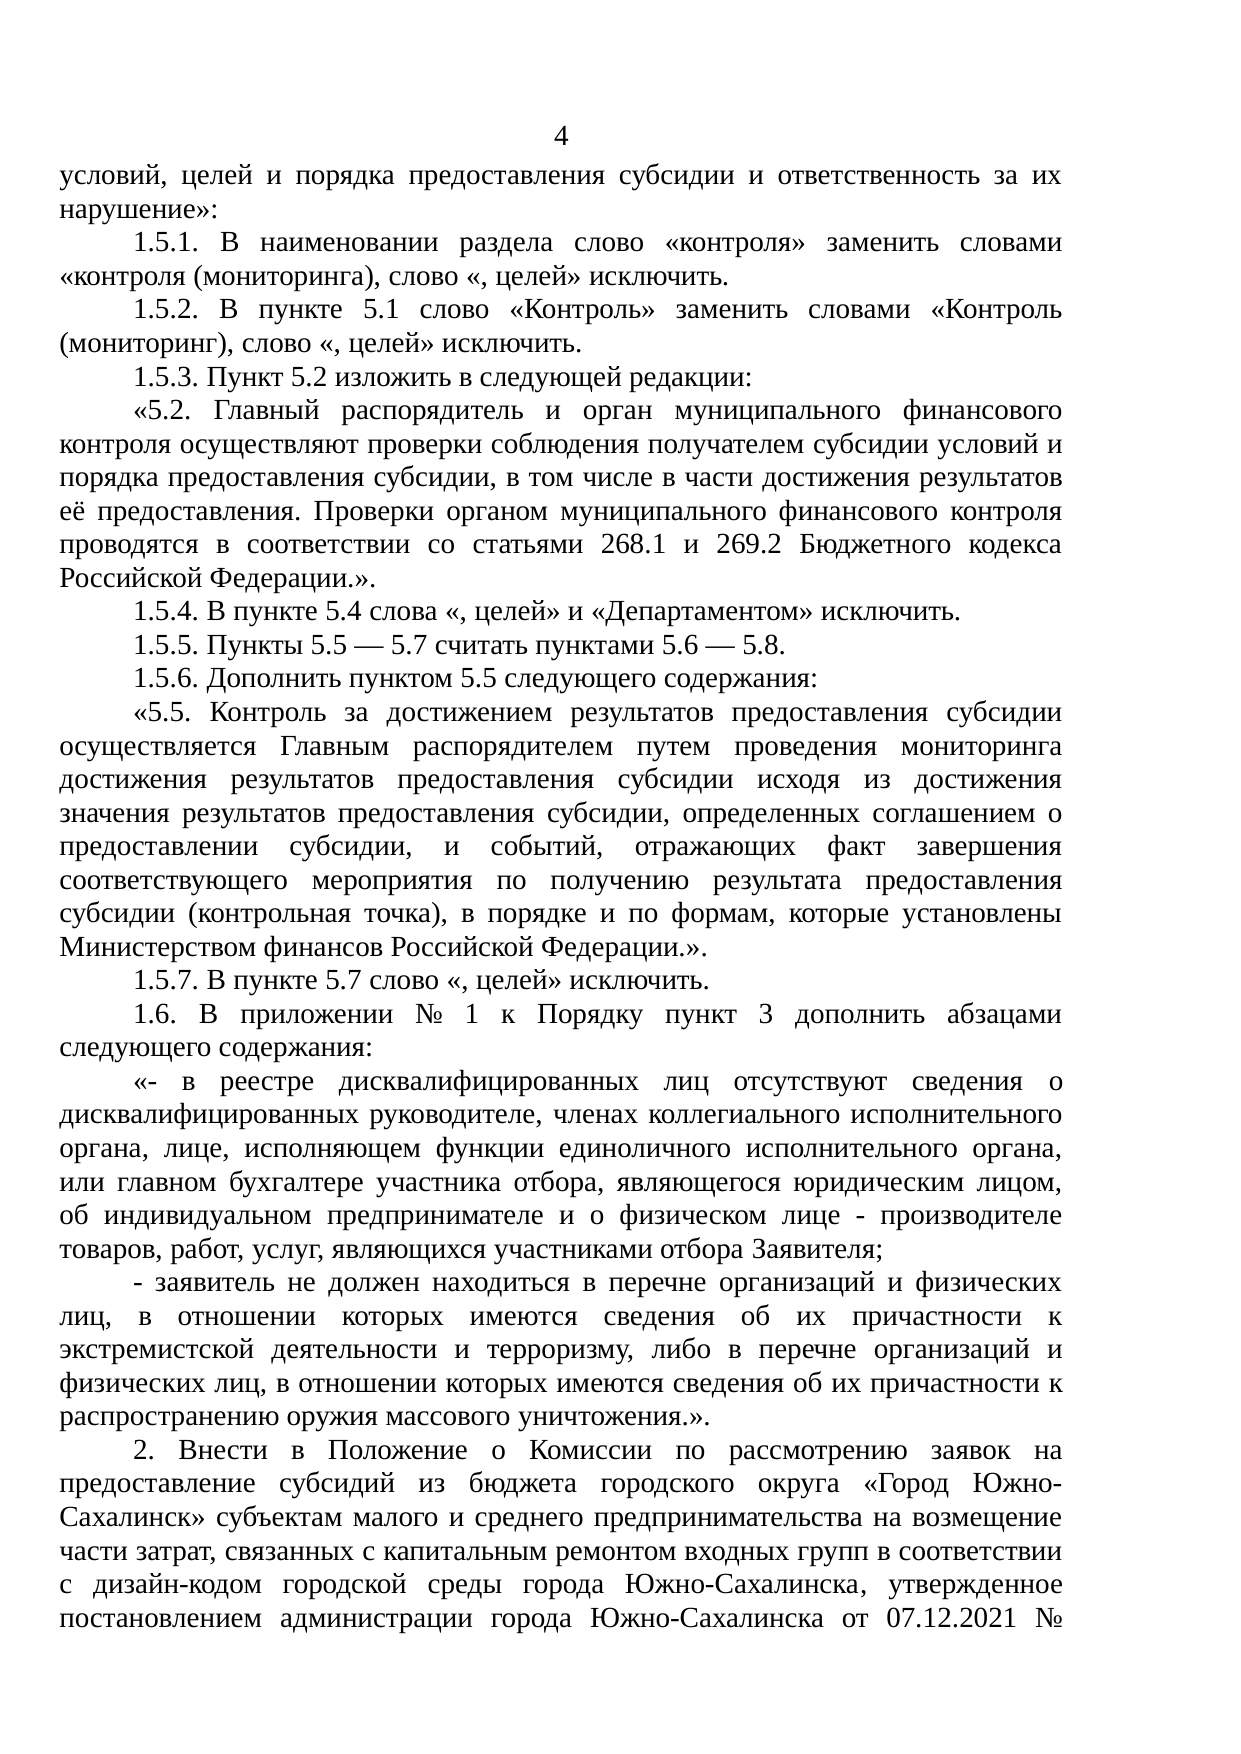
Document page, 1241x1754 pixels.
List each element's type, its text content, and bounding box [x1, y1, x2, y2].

text 1.5.2. В пункте 5.1 слово «Контроль» заменить словами «Контроль (мониторинг), слово «, целей» исключить. [59, 292, 1063, 359]
text 1.5.4. В пункте 5.4 слова «, целей» и «Департаментом» исключить. [59, 594, 1063, 627]
text 1.5.7. В пункте 5.7 слово «, целей» исключить. [59, 963, 1063, 996]
text 1.5.6. Дополнить пунктом 5.5 следующего содержания: [59, 661, 1063, 694]
text «- в реестре дисквалифицированных лиц отсутствуют сведения о дисквалифицированных руководителе, членах коллегиального исполнительного органа, лице, исполняющем функции единоличного исполнительного органа, или главном бухгалтере участника отбора, являющегося юридическим лицом, об индивидуальном предпринимателе и о физическом лице - производителе товаров, работ, услуг, являющихся участниками отбора Заявителя; [59, 1063, 1063, 1264]
text «5.5. Контроль за достижением результатов предоставления субсидии осуществляется Главным распорядителем путем проведения мониторинга достижения результатов предоставления субсидии исходя из достижения значения результатов предоставления субсидии, определенных соглашением о предоставлении субсидии, и событий, отражающих факт завершения соответствующего мероприятия по получению результата предоставления субсидии (контрольная точка), в порядке и по формам, которые установлены Министерством финансов Российской Федерации.». [59, 694, 1063, 963]
text 1.5.1. В наименовании раздела слово «контроля» заменить словами «контроля (мониторинга), слово «, целей» исключить. [59, 225, 1063, 292]
text - заявитель не должен находиться в перечне организаций и физических лиц, в отношении которых имеются сведения об их причастности к экстремистской деятельности и терроризму, либо в перечне организаций и физических лиц, в отношении которых имеются сведения об их причастности к распространению оружия массового уничтожения.». [59, 1264, 1063, 1432]
text 1.5.3. Пункт 5.2 изложить в следующей редакции: [59, 359, 1063, 392]
text 2. Внести в Положение о Комиссии по рассмотрению заявок на предоставление субсидий из бюджета городского округа «Город Южно-Сахалинск» субъектам малого и среднего предпринимательства на возмещение части затрат, связанных с капитальным ремонтом входных групп в соответствии с дизайн-кодом городской среды города Южно-Сахалинска, утвержденное постановлением администрации города Южно-Сахалинска от 07.12.2021 № [59, 1432, 1063, 1633]
text 1.5.5. Пункты 5.5 — 5.7 считать пунктами 5.6 — 5.8. [59, 627, 1063, 661]
text условий, целей и порядка предоставления субсидии и ответственность за их нарушение»: [59, 158, 1063, 225]
text «5.2. Главный распорядитель и орган муниципального финансового контроля осуществляют проверки соблюдения получателем субсидии условий и порядка предоставления субсидии, в том числе в части достижения результатов её предоставления. Проверки органом муниципального финансового контроля проводятся в соответствии со статьями 268.1 и 269.2 Бюджетного кодекса Российской Федерации.». [59, 392, 1063, 594]
text 1.6. В приложении № 1 к Порядку пункт 3 дополнить абзацами следующего содержания: [59, 996, 1063, 1063]
